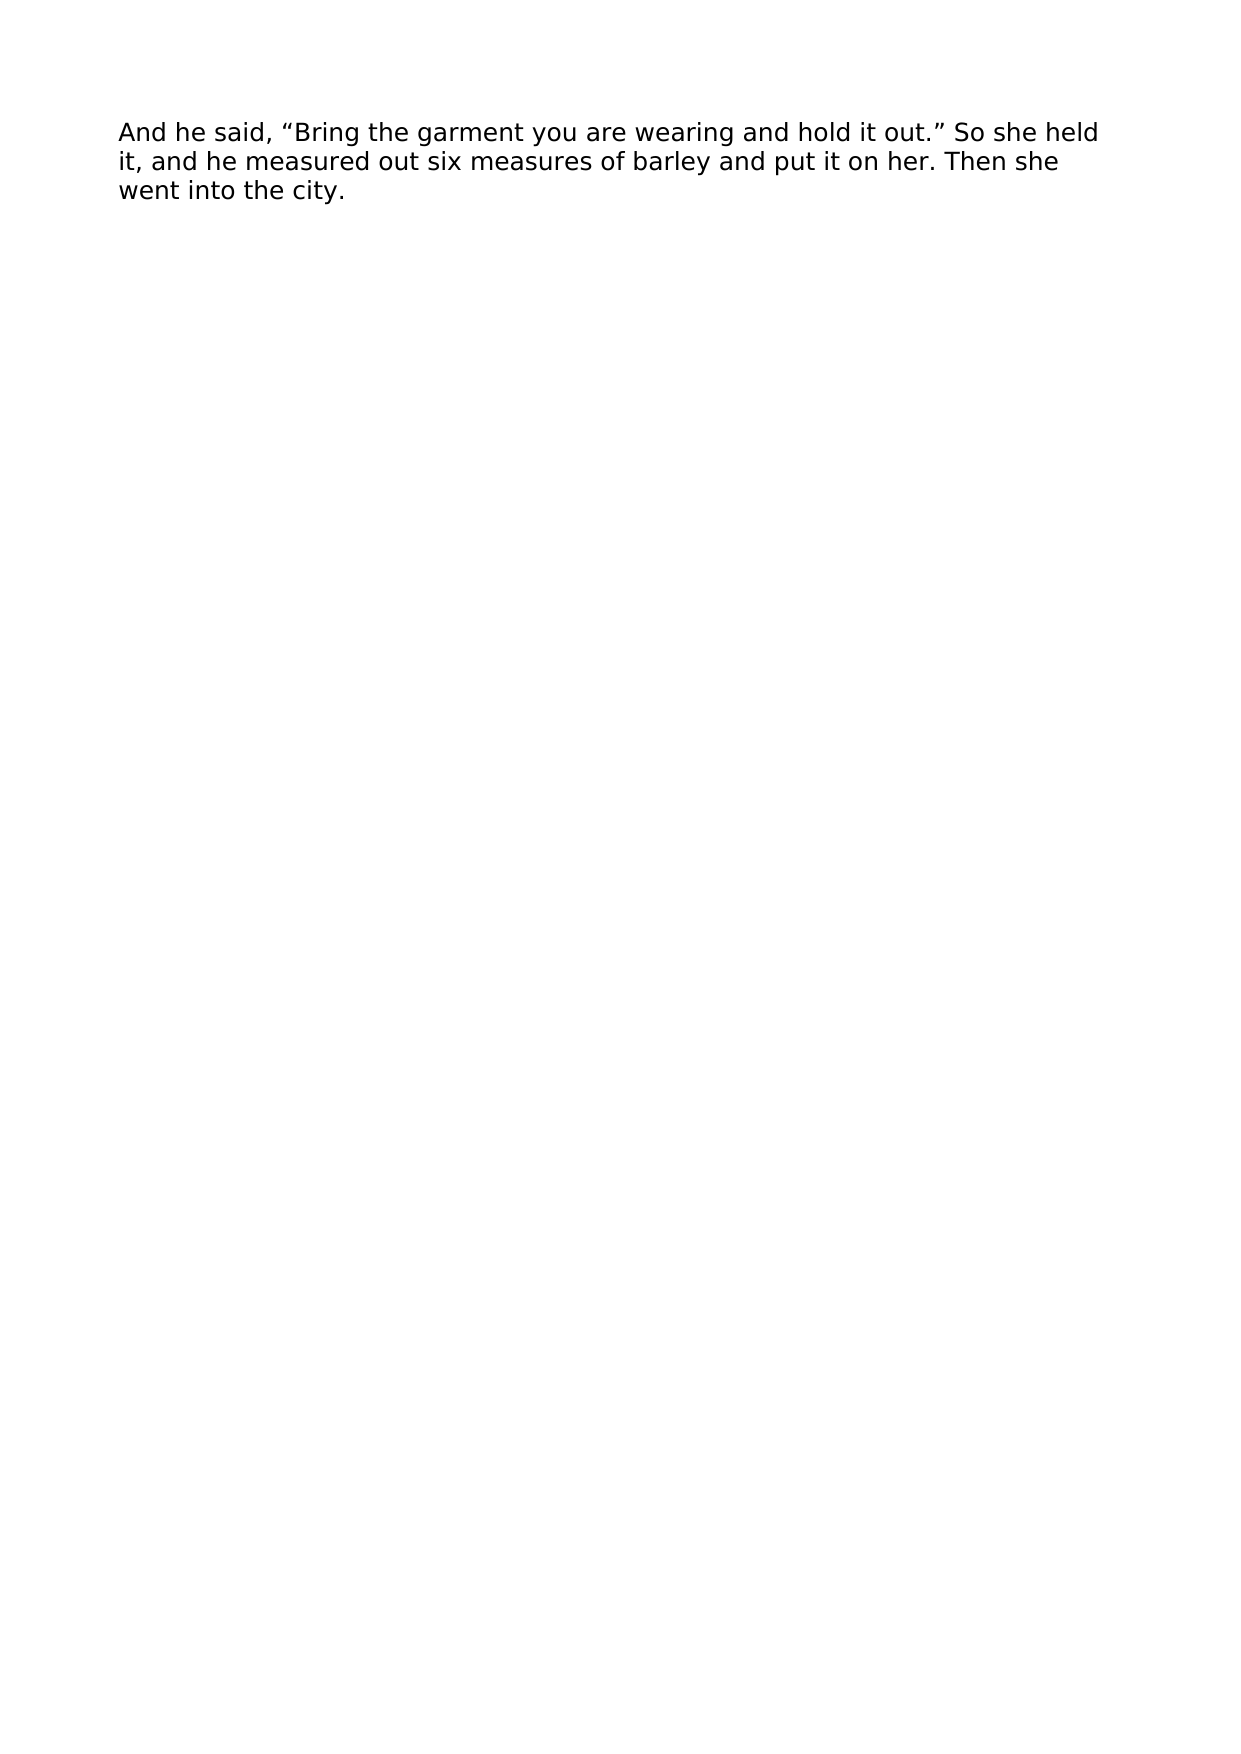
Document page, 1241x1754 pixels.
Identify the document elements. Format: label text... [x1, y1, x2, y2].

text And he said, “Bring the garment you are wearing and hold it out.” So she held it, and he measured out six measures of barley and put it on her. Then she went into the city. [118, 118, 1122, 206]
